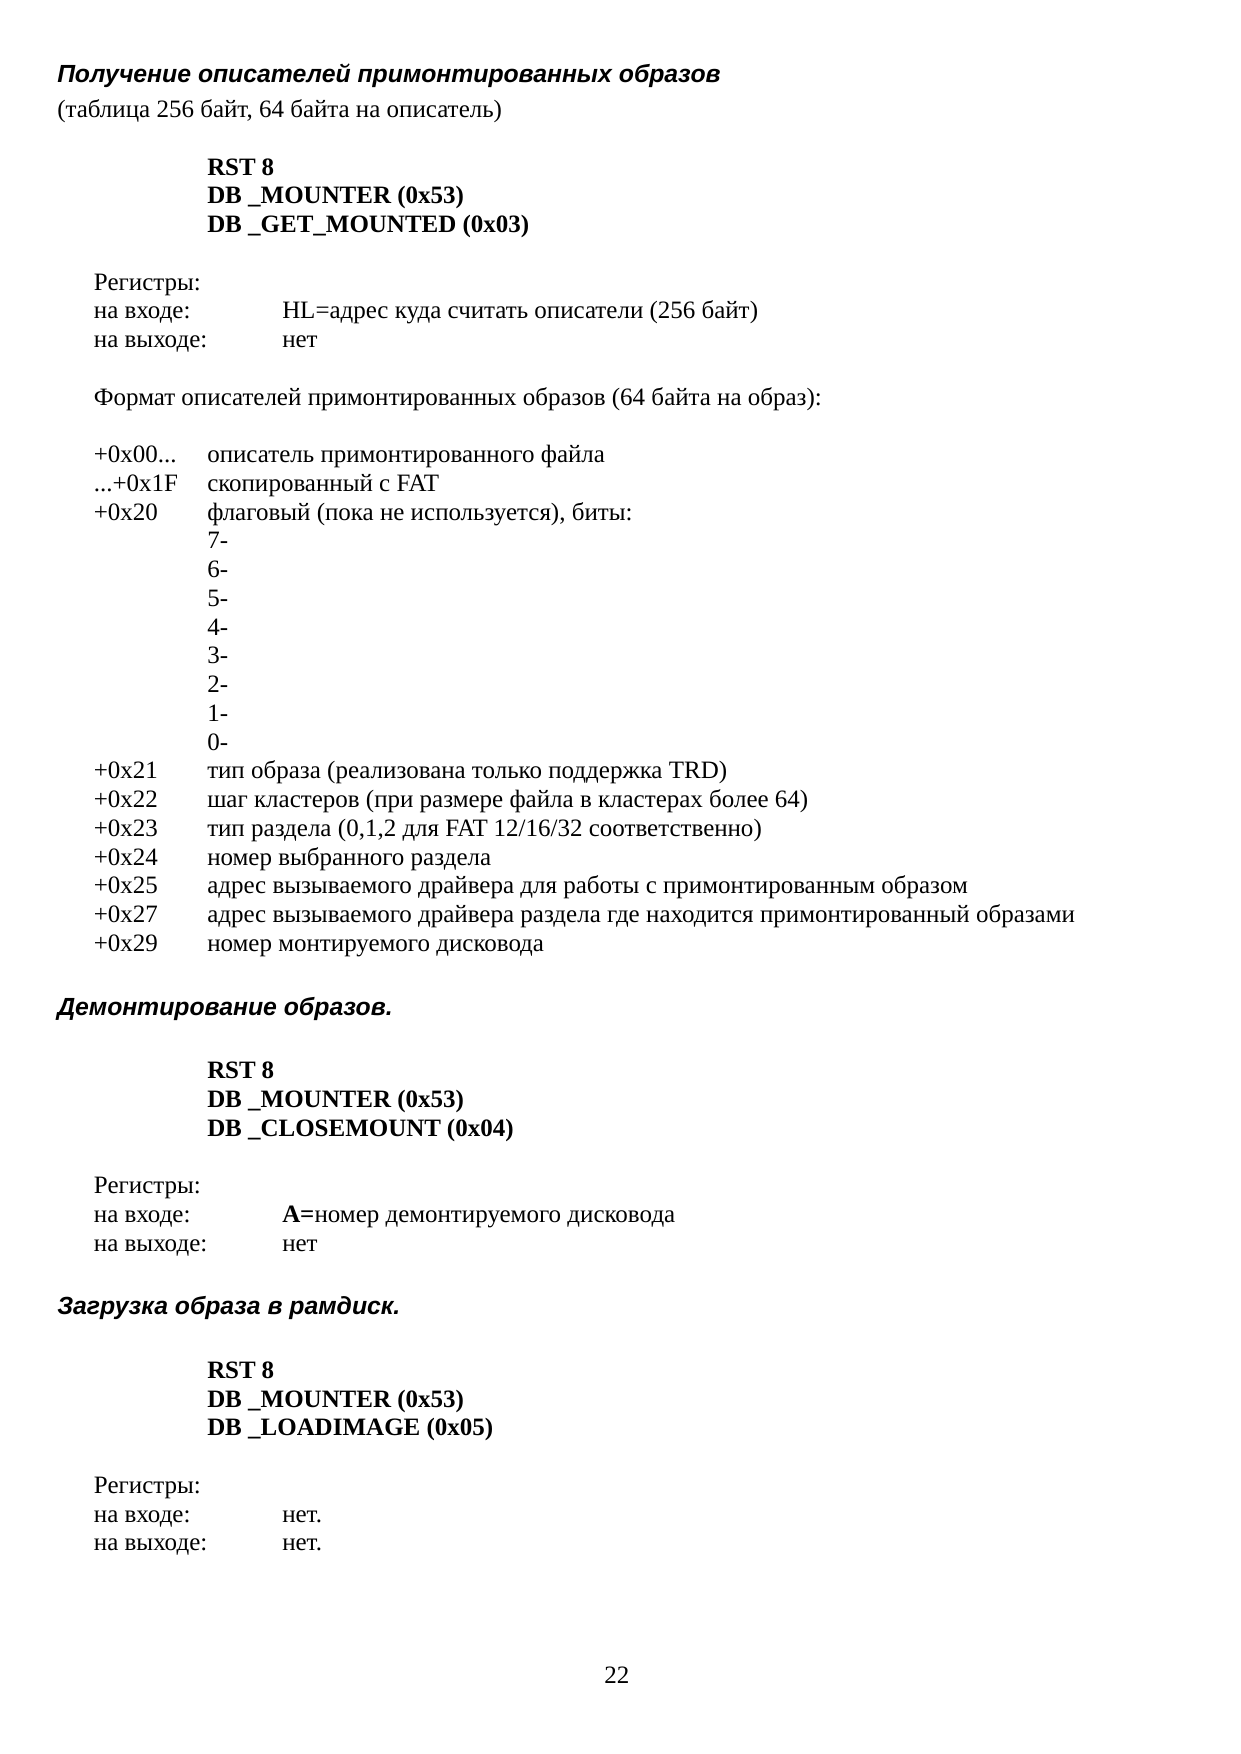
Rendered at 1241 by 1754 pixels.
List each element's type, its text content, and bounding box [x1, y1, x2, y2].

text +0x27 адрес вызываемого драйвера раздела где находится примонтированный образами [57, 899, 1176, 928]
text на входе: HL=адрес куда считать описатели (256 байт) [57, 295, 1176, 324]
text 7- [57, 525, 1176, 554]
text на выходе: нет [57, 1228, 1176, 1256]
text 0- [57, 727, 1176, 755]
text RST 8 [57, 1055, 1176, 1084]
text +0x23 тип раздела (0,1,2 для FAT 12/16/32 соответственно) [57, 813, 1176, 842]
text DB _MOUNTER (0x53) [57, 1084, 1176, 1113]
text Формат описателей примонтированных образов (64 байта на образ): [57, 382, 1176, 410]
text 1- [57, 698, 1176, 727]
text +0x29 номер монтируемого дисковода [57, 928, 1176, 957]
text +0x24 номер выбранного раздела [57, 842, 1176, 870]
text 2- [57, 669, 1176, 698]
text DB _CLOSEMOUNT (0x04) [57, 1113, 1176, 1141]
text Регистры: [57, 1470, 1176, 1499]
text на выходе: нет [57, 324, 1176, 353]
text DB _MOUNTER (0x53) [57, 180, 1176, 209]
text +0x25 адрес вызываемого драйвера для работы с примонтированным образом [57, 870, 1176, 899]
text +0x22 шаг кластеров (при размере файла в кластерах более 64) [57, 784, 1176, 813]
subtitle Загрузка образа в рамдиск. [57, 1291, 1176, 1320]
subtitle Получение описателей примонтированных образов [57, 59, 1176, 88]
text на входе: нет. [57, 1499, 1176, 1527]
text +0x20 флаговый (пока не используется), биты: [57, 497, 1176, 525]
text 3- [57, 640, 1176, 669]
text DB _MOUNTER (0x53) [57, 1384, 1176, 1412]
text ...+0x1F скопированный с FAT [57, 468, 1176, 497]
text Регистры: [57, 267, 1176, 295]
text 6- [57, 554, 1176, 583]
text DB _LOADIMAGE (0x05) [57, 1412, 1176, 1441]
text RST 8 [57, 152, 1176, 180]
text +0x21 тип образа (реализована только поддержка TRD) [57, 755, 1176, 784]
text +0x00... описатель примонтированного файла [57, 439, 1176, 468]
text на входе: A=номер демонтируемого дисковода [57, 1199, 1176, 1228]
text DB _GET_MOUNTED (0x03) [57, 209, 1176, 238]
text (таблица 256 байт, 64 байта на описатель) [57, 94, 1176, 123]
subtitle Демонтирование образов. [57, 992, 1176, 1020]
text Регистры: [57, 1170, 1176, 1199]
text 5- [57, 583, 1176, 612]
text 4- [57, 612, 1176, 640]
text RST 8 [57, 1355, 1176, 1384]
text на выходе: нет. [57, 1527, 1176, 1556]
